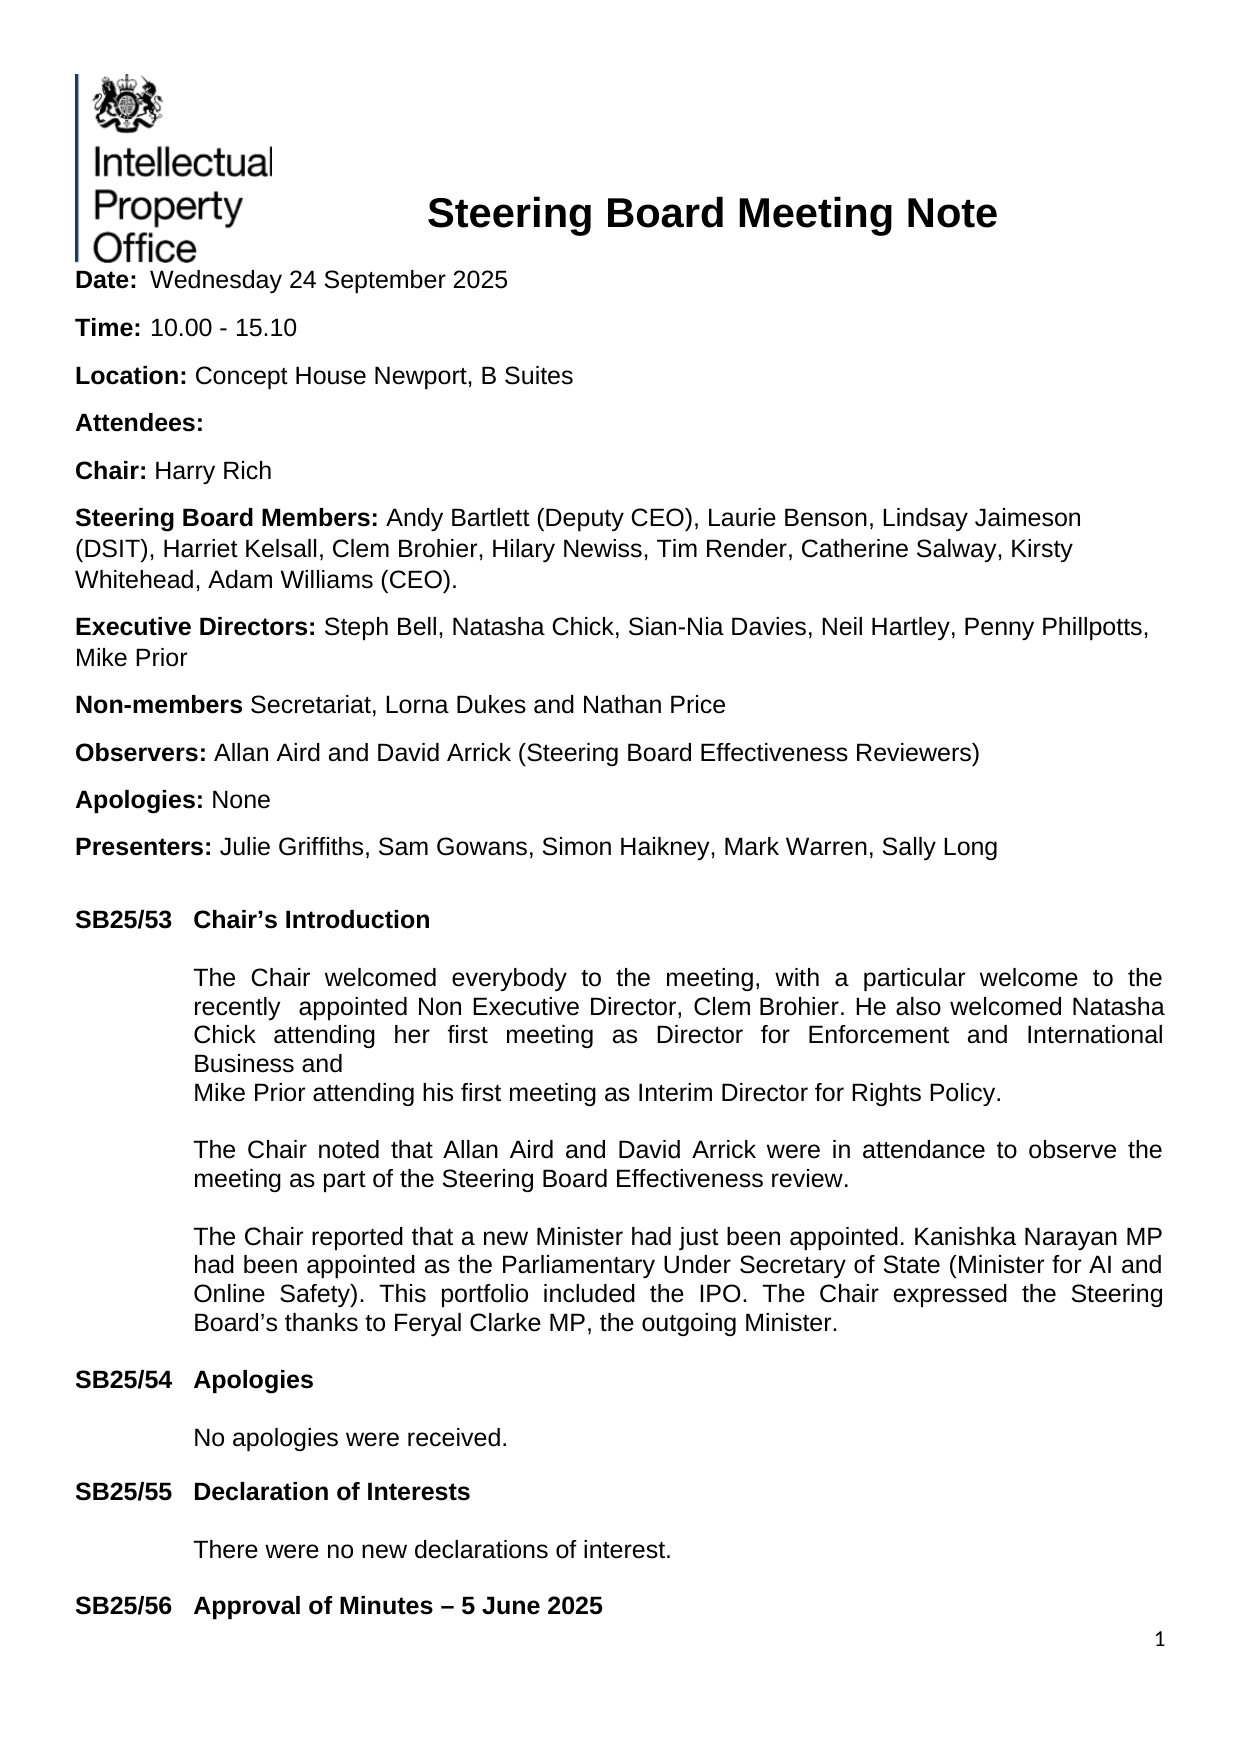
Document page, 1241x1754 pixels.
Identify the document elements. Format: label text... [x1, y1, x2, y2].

text The Chair noted that Allan Aird and David Arrick were in attendance to observe the meeting as part of the Steering Board Effectiveness review. [193, 1135, 1165, 1193]
text Observers: Allan Aird and David Arrick (Steering Board Effectiveness Reviewers) [75, 738, 1165, 766]
text Steering Board Meeting Note [75, 189, 1165, 265]
text SB25/55 Declaration of Interests [75, 1477, 1165, 1506]
text Presenters: Julie Griffiths, Sam Gowans, Simon Haikney, Mark Warren, Sally Long [75, 832, 1165, 861]
text Non-members Secretariat, Lorna Dukes and Nathan Price [75, 690, 1165, 719]
text Chair: Harry Rich [75, 456, 1165, 484]
text Date: Wednesday 24 September 2025 [75, 265, 1165, 294]
text Apologies: None [75, 785, 1165, 814]
text Location: Concept House Newport, B Suites [75, 361, 1165, 390]
text There were no new declarations of interest. [75, 1534, 1165, 1563]
text SB25/56 Approval of Minutes – 5 June 2025 [75, 1591, 1165, 1620]
text Steering Board Members: Andy Bartlett (Deputy CEO), Laurie Benson, Lindsay Jaimeson (DSIT), Harriet Kelsall, Clem Brohier, Hilary Newiss, Tim Render, Catherine Salway, Kirsty Whitehead, Adam Williams (CEO). [75, 503, 1165, 593]
text SB25/54 Apologies [75, 1365, 1165, 1394]
text The Chair welcomed everybody to the meeting, with a particular welcome to the recently appointed Non Executive Director, Clem Brohier. He also welcomed Natasha Chick attending her first meeting as Director for Enforcement and International Business and [193, 963, 1165, 1078]
text Mike Prior attending his first meeting as Interim Director for Rights Policy. [193, 1078, 1165, 1107]
text SB25/53 Chair’s Introduction [75, 905, 1165, 934]
text Attendees: [75, 408, 1165, 437]
text No apologies were received. [75, 1394, 1165, 1452]
text The Chair reported that a new Minister had just been appointed. Kanishka Narayan MP had been appointed as the Parliamentary Under Secretary of State (Minister for AI and Online Safety). This portfolio included the IPO. The Chair expressed the Steering Board’s thanks to Feryal Clarke MP, the outgoing Minister. [75, 1222, 1165, 1337]
text Time: 10.00 - 15.10 [75, 313, 1165, 342]
text Executive Directors: Steph Bell, Natasha Chick, Sian-Nia Davies, Neil Hartley, Penny Phillpotts, Mike Prior [75, 612, 1165, 672]
